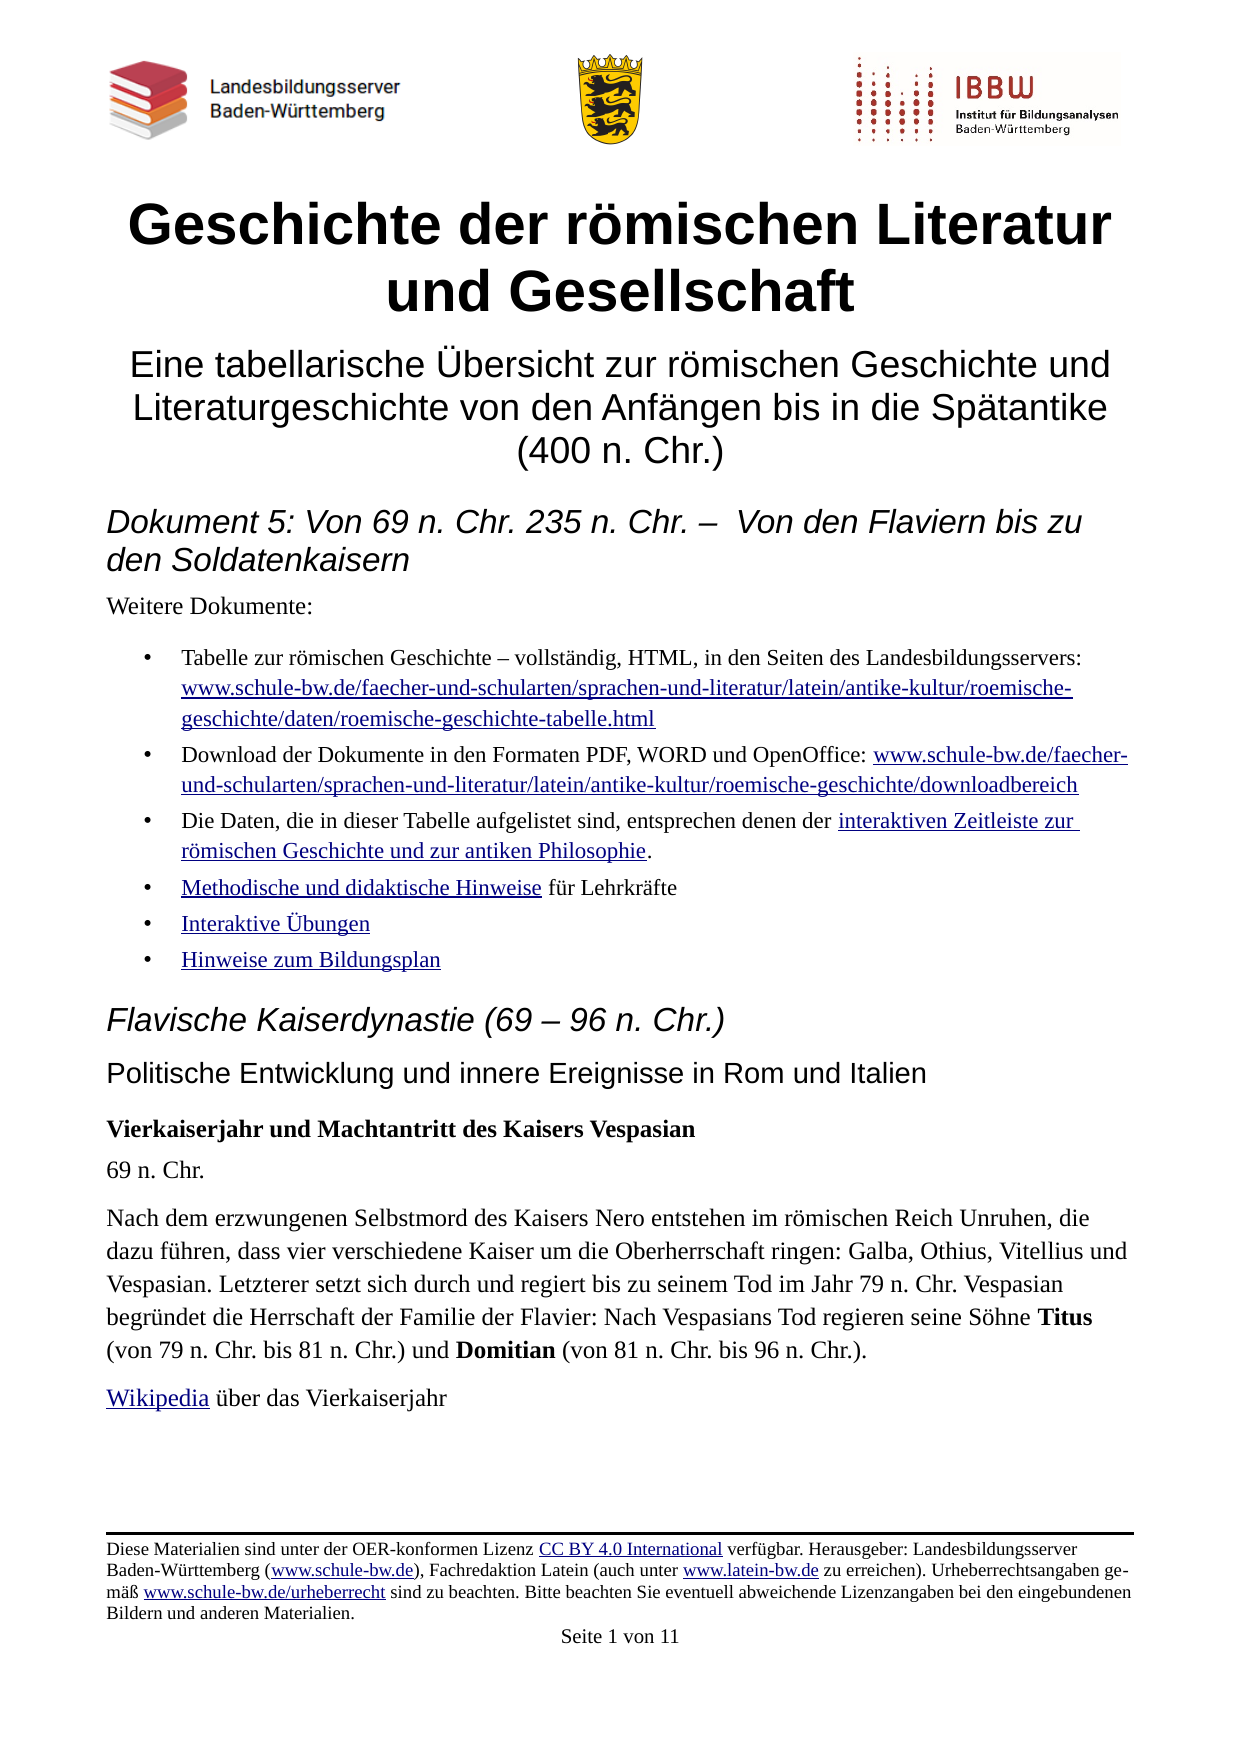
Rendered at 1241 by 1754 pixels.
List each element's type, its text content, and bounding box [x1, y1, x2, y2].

list Hinweise zum Bildungsplan [144, 946, 1134, 972]
subtitle Vierkaiserjahr und Machtantritt des Kaisers Vespasian [106, 1114, 1134, 1143]
list Tabelle zur römischen Geschichte – vollständig, HTML, in den Seiten des Landesbildungsservers: www.schule-bw.de/faecher-und-schularten/sprachen-und-literatur/latein/antike-kultur/roemische-geschichte/daten/roemische-geschichte-tabelle.html [144, 644, 1134, 731]
text Wikipedia über das Vierkaiserjahr [106, 1383, 1134, 1412]
subtitle Politische Entwicklung und innere Ereignisse in Rom und Italien [106, 1056, 1134, 1089]
subtitle Flavische Kaiserdynastie (69 – 96 n. Chr.) [106, 1000, 1134, 1038]
subtitle Eine tabellarische Übersicht zur römischen Geschichte und Literaturgeschichte von den Anfängen bis in die Spätantike (400 n. Chr.) [106, 342, 1134, 472]
picture [577, 54, 643, 145]
text 69 n. Chr. [106, 1156, 1134, 1184]
subtitle Dokument 5: Von 69 n. Chr. 235 n. Chr. – Von den Flaviern bis zu den Soldatenkaisern [106, 502, 1134, 579]
list Methodische und didaktische Hinweise für Lehrkräfte [144, 873, 1134, 900]
text Nach dem erzwungenen Selbstmord des Kaisers Nero entstehen im römischen Reich Unruhen, die dazu führen, dass vier verschiedene Kaiser um die Oberherrschaft ringen: Galba, Othius, Vitellius und Vespasian. Letzterer setzt sich durch und regiert bis zu seinem Tod im Jahr 79 n. Chr. Vespasian begründet die Herrschaft der Familie der Flavier: Nach Vespasians Tod regieren seine Söhne Titus (von 79 n. Chr. bis 81 n. Chr.) und Domitian (von 81 n. Chr. bis 96 n. Chr.). [106, 1203, 1134, 1364]
list Interaktive Übungen [144, 910, 1134, 936]
title Geschichte der römischen Literatur und Gesellschaft [106, 189, 1134, 324]
list Download der Dokumente in den Formaten PDF, WORD und OpenOffice: www.schule-bw.de/faecher-und-schularten/sprachen-und-literatur/latein/antike-kultur/roemische-geschichte/downloadbereich [144, 741, 1134, 797]
text Weitere Dokumente: [106, 591, 1134, 619]
picture [852, 52, 1122, 146]
picture [97, 47, 414, 150]
list Die Daten, die in dieser Tabelle aufgelistet sind, entsprechen denen der interaktiven Zeitleiste zur römischen Geschichte und zur antiken Philosophie. [144, 807, 1134, 864]
